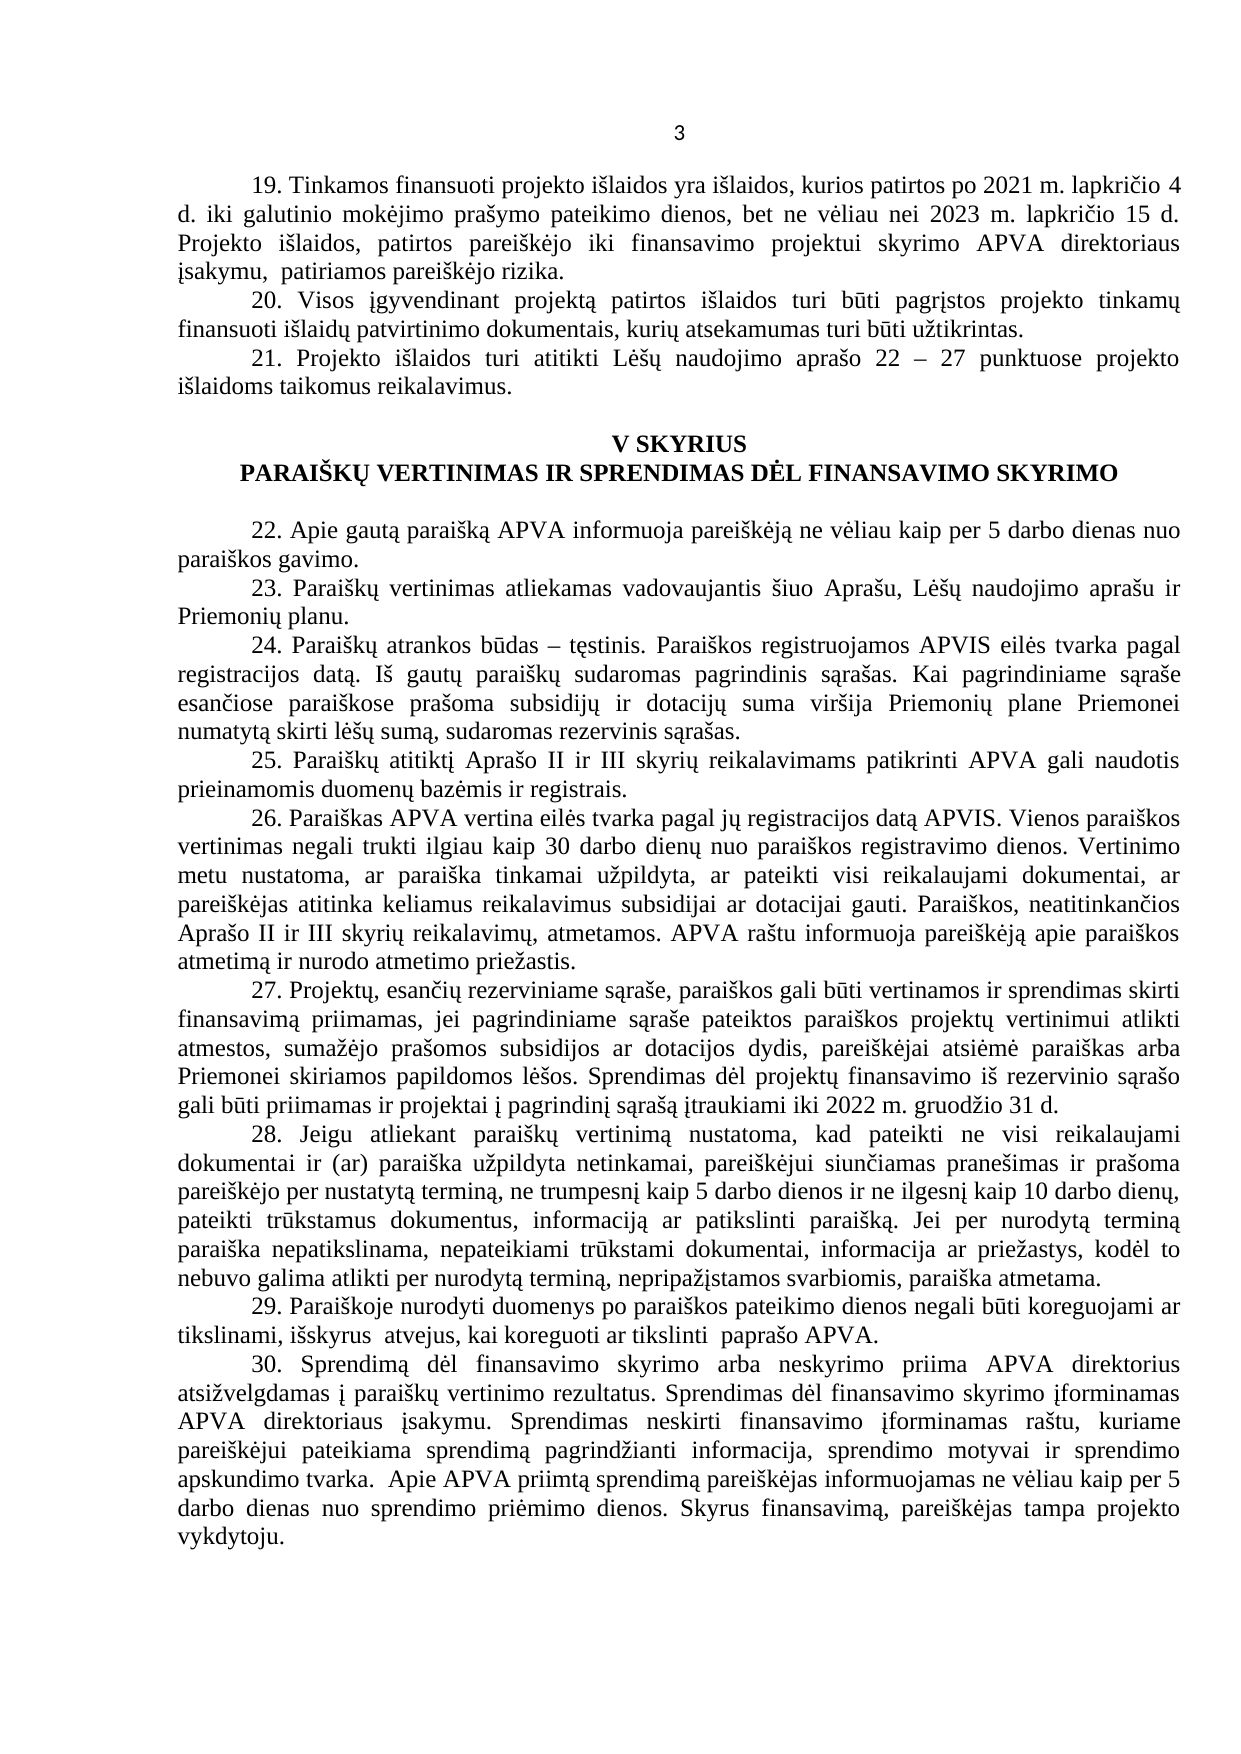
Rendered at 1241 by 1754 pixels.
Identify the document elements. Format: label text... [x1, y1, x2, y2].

text 19. Tinkamos finansuoti projekto išlaidos yra išlaidos, kurios patirtos po 2021 m. lapkričio 4 d. iki galutinio mokėjimo prašymo pateikimo dienos, bet ne vėliau nei 2023 m. lapkričio 15 d. Projekto išlaidos, patirtos pareiškėjo iki finansavimo projektui skyrimo APVA direktoriaus įsakymu, patiriamos pareiškėjo rizika. [177, 170, 1181, 285]
text 24. Paraiškų atrankos būdas – tęstinis. Paraiškos registruojamos APVIS eilės tvarka pagal registracijos datą. Iš gautų paraiškų sudaromas pagrindinis sąrašas. Kai pagrindiniame sąraše esančiose paraiškose prašoma subsidijų ir dotacijų suma viršija Priemonių plane Priemonei numatytą skirti lėšų sumą, sudaromas rezervinis sąrašas. [177, 630, 1181, 745]
text 21. Projekto išlaidos turi atitikti Lėšų naudojimo aprašo 22 – 27 punktuose projekto išlaidoms taikomus reikalavimus. [177, 343, 1181, 400]
text 27. Projektų, esančių rezerviniame sąraše, paraiškos gali būti vertinamos ir sprendimas skirti finansavimą priimamas, jei pagrindiniame sąraše pateiktos paraiškos projektų vertinimui atlikti atmestos, sumažėjo prašomos subsidijos ar dotacijos dydis, pareiškėjai atsiėmė paraiškas arba Priemonei skiriamos papildomos lėšos. Sprendimas dėl projektų finansavimo iš rezervinio sąrašo gali būti priimamas ir projektai į pagrindinį sąrašą įtraukiami iki 2022 m. gruodžio 31 d. [177, 975, 1181, 1119]
text 22. Apie gautą paraišką APVA informuoja pareiškėją ne vėliau kaip per 5 darbo dienas nuo paraiškos gavimo. [177, 515, 1181, 573]
text 30. Sprendimą dėl finansavimo skyrimo arba neskyrimo priima APVA direktorius atsižvelgdamas į paraiškų vertinimo rezultatus. Sprendimas dėl finansavimo skyrimo įforminamas APVA direktoriaus įsakymu. Sprendimas neskirti finansavimo įforminamas raštu, kuriame pareiškėjui pateikiama sprendimą pagrindžianti informacija, sprendimo motyvai ir sprendimo apskundimo tvarka. Apie APVA priimtą sprendimą pareiškėjas informuojamas ne vėliau kaip per 5 darbo dienas nuo sprendimo priėmimo dienos. Skyrus finansavimą, pareiškėjas tampa projekto vykdytoju. [177, 1349, 1181, 1550]
text 20. Visos įgyvendinant projektą patirtos išlaidos turi būti pagrįstos projekto tinkamų finansuoti išlaidų patvirtinimo dokumentais, kurių atsekamumas turi būti užtikrintas. [177, 285, 1181, 343]
text 28. Jeigu atliekant paraiškų vertinimą nustatoma, kad pateikti ne visi reikalaujami dokumentai ir (ar) paraiška užpildyta netinkamai, pareiškėjui siunčiamas pranešimas ir prašoma pareiškėjo per nustatytą terminą, ne trumpesnį kaip 5 darbo dienos ir ne ilgesnį kaip 10 darbo dienų, pateikti trūkstamus dokumentus, informaciją ar patikslinti paraišką. Jei per nurodytą terminą paraiška nepatikslinama, nepateikiami trūkstami dokumentai, informacija ar priežastys, kodėl to nebuvo galima atlikti per nurodytą terminą, nepripažįstamos svarbiomis, paraiška atmetama. [177, 1119, 1181, 1291]
text 23. Paraiškų vertinimas atliekamas vadovaujantis šiuo Aprašu, Lėšų naudojimo aprašu ir Priemonių planu. [177, 573, 1181, 630]
text PARAIŠKŲ VERTINIMAS IR SPRENDIMAS DĖL FINANSAVIMO SKYRIMO [177, 458, 1181, 486]
text 26. Paraiškas APVA vertina eilės tvarka pagal jų registracijos datą APVIS. Vienos paraiškos vertinimas negali trukti ilgiau kaip 30 darbo dienų nuo paraiškos registravimo dienos. Vertinimo metu nustatoma, ar paraiška tinkamai užpildyta, ar pateikti visi reikalaujami dokumentai, ar pareiškėjas atitinka keliamus reikalavimus subsidijai ar dotacijai gauti. Paraiškos, neatitinkančios Aprašo II ir III skyrių reikalavimų, atmetamos. APVA raštu informuoja pareiškėją apie paraiškos atmetimą ir nurodo atmetimo priežastis. [177, 803, 1181, 975]
text 25. Paraiškų atitiktį Aprašo II ir III skyrių reikalavimams patikrinti APVA gali naudotis prieinamomis duomenų bazėmis ir registrais. [177, 745, 1181, 803]
text V SKYRIUS [177, 429, 1181, 458]
text 29. Paraiškoje nurodyti duomenys po paraiškos pateikimo dienos negali būti koreguojami ar tikslinami, išskyrus atvejus, kai koreguoti ar tikslinti paprašo APVA. [177, 1291, 1181, 1349]
